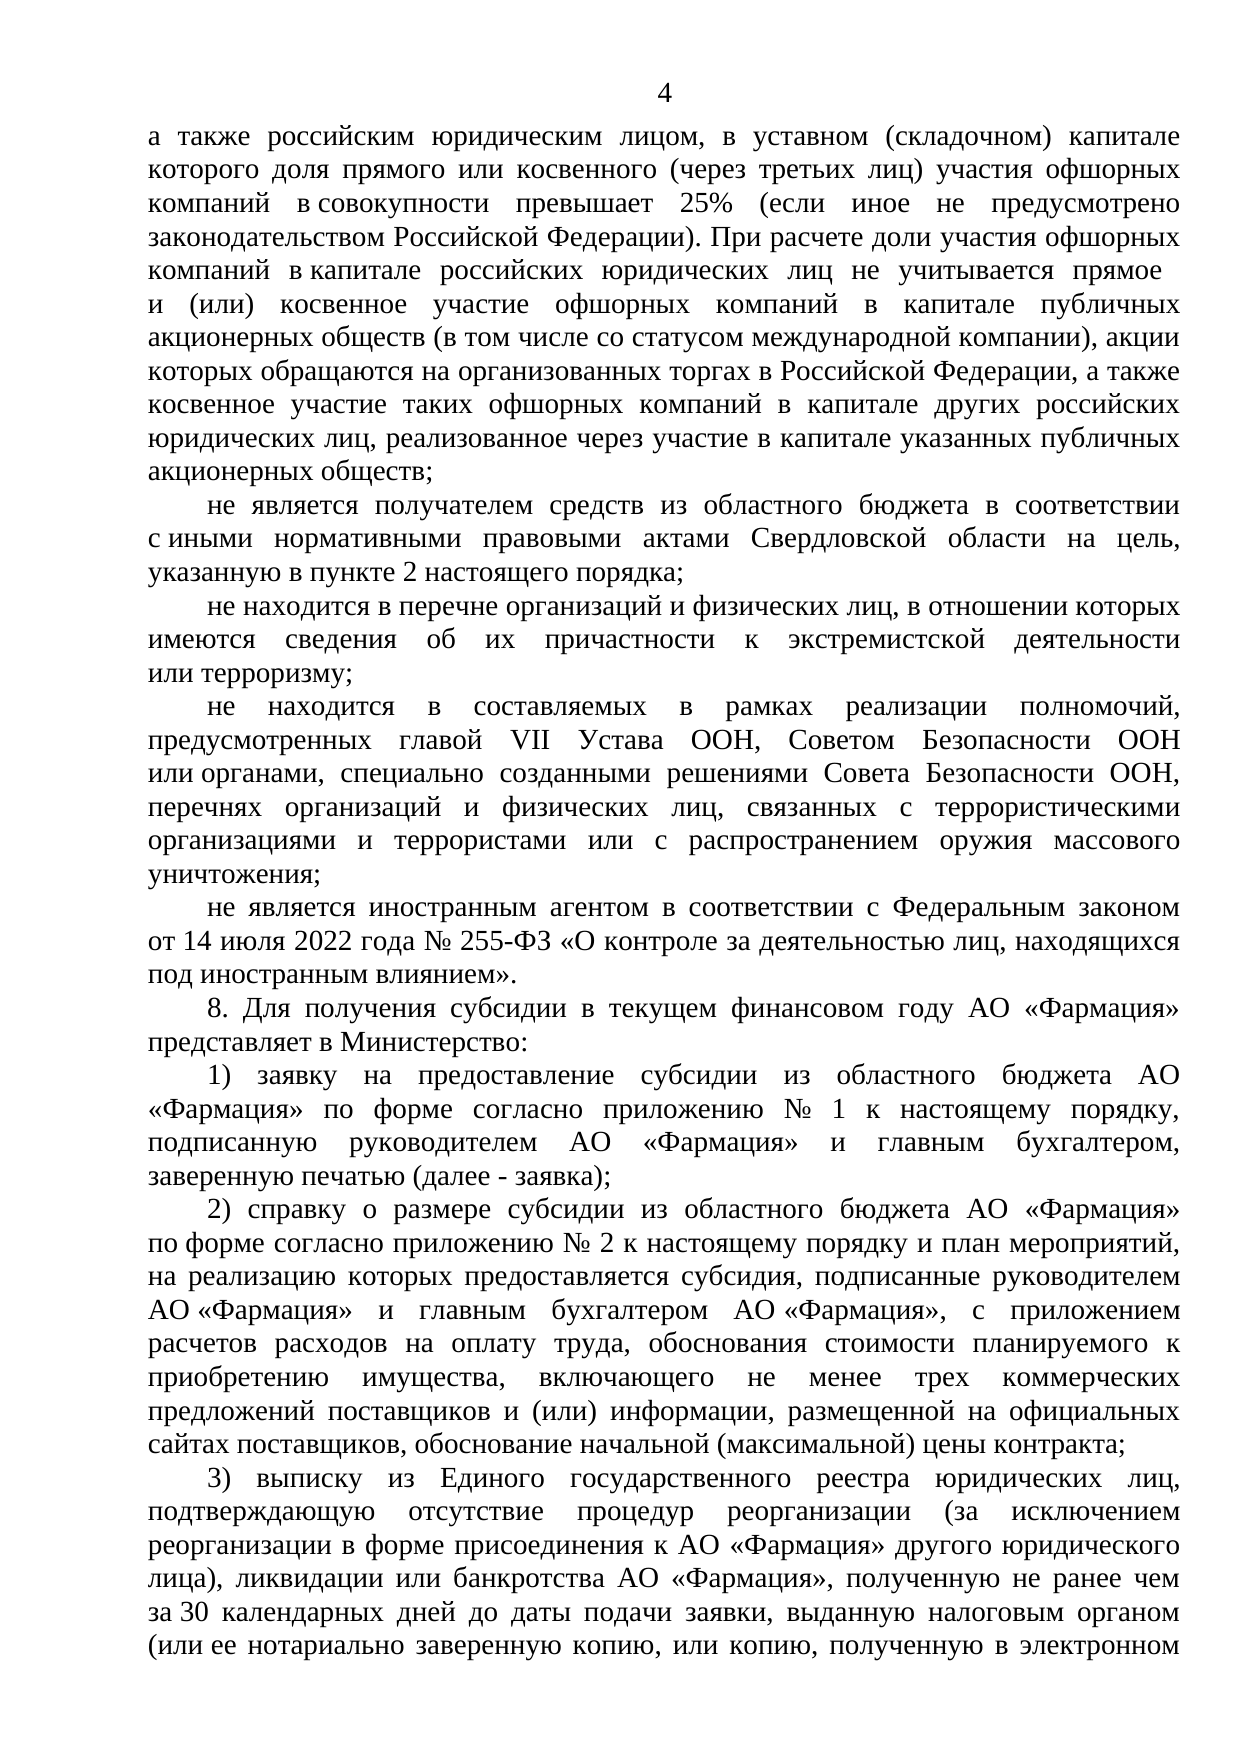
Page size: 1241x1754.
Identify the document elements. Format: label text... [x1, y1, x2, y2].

text 2) справку о размере субсидии из областного бюджета АО «Фармация» по форме согласно приложению № 2 к настоящему порядку и план мероприятий, на реализацию которых предоставляется субсидия, подписанные руководителем АО «Фармация» и главным бухгалтером АО «Фармация», с приложением расчетов расходов на оплату труда, обоснования стоимости планируемого к приобретению имущества, включающего не менее трех коммерческих предложений поставщиков и (или) информации, размещенной на официальных сайтах поставщиков, обоснование начальной (максимальной) цены контракта; [148, 1191, 1181, 1460]
text 3) выписку из Единого государственного реестра юридических лиц, подтверждающую отсутствие процедур реорганизации (за исключением реорганизации в форме присоединения к АО «Фармация» другого юридического лица), ликвидации или банкротства АО «Фармация», полученную не ранее чем за 30 календарных дней до даты подачи заявки, выданную налоговым органом (или ее нотариально заверенную копию, или копию, полученную в электронном [148, 1460, 1181, 1661]
text 8. Для получения субсидии в текущем финансовом году АО «Фармация» представляет в Министерство: [148, 990, 1181, 1057]
text не находится в перечне организаций и физических лиц, в отношении которых имеются сведения об их причастности к экстремистской деятельности или терроризму; [148, 588, 1181, 688]
text не находится в составляемых в рамках реализации полномочий, предусмотренных главой VII Устава ООН, Советом Безопасности ООН или органами, специально созданными решениями Совета Безопасности ООН, перечнях организаций и физических лиц, связанных с террористическими организациями и террористами или с распространением оружия массового уничтожения; [148, 688, 1181, 889]
text 1) заявку на предоставление субсидии из областного бюджета АО «Фармация» по форме согласно приложению № 1 к настоящему порядку, подписанную руководителем АО «Фармация» и главным бухгалтером, заверенную печатью (далее - заявка); [148, 1057, 1181, 1191]
text не является получателем средств из областного бюджета в соответствии с иными нормативными правовыми актами Свердловской области на цель, указанную в пункте 2 настоящего порядка; [148, 487, 1181, 588]
text не является иностранным агентом в соответствии с Федеральным законом от 14 июля 2022 года № 255-ФЗ «О контроле за деятельностью лиц, находящихся под иностранным влиянием». [148, 889, 1181, 990]
text а также российским юридическим лицом, в уставном (складочном) капитале которого доля прямого или косвенного (через третьих лиц) участия офшорных компаний в совокупности превышает 25% (если иное не предусмотрено законодательством Российской Федерации). При расчете доли участия офшорных компаний в капитале российских юридических лиц не учитывается прямое и (или) косвенное участие офшорных компаний в капитале публичных акционерных обществ (в том числе со статусом международной компании), акции которых обращаются на организованных торгах в Российской Федерации, а также косвенное участие таких офшорных компаний в капитале других российских юридических лиц, реализованное через участие в капитале указанных публичных акционерных обществ; [148, 118, 1181, 487]
